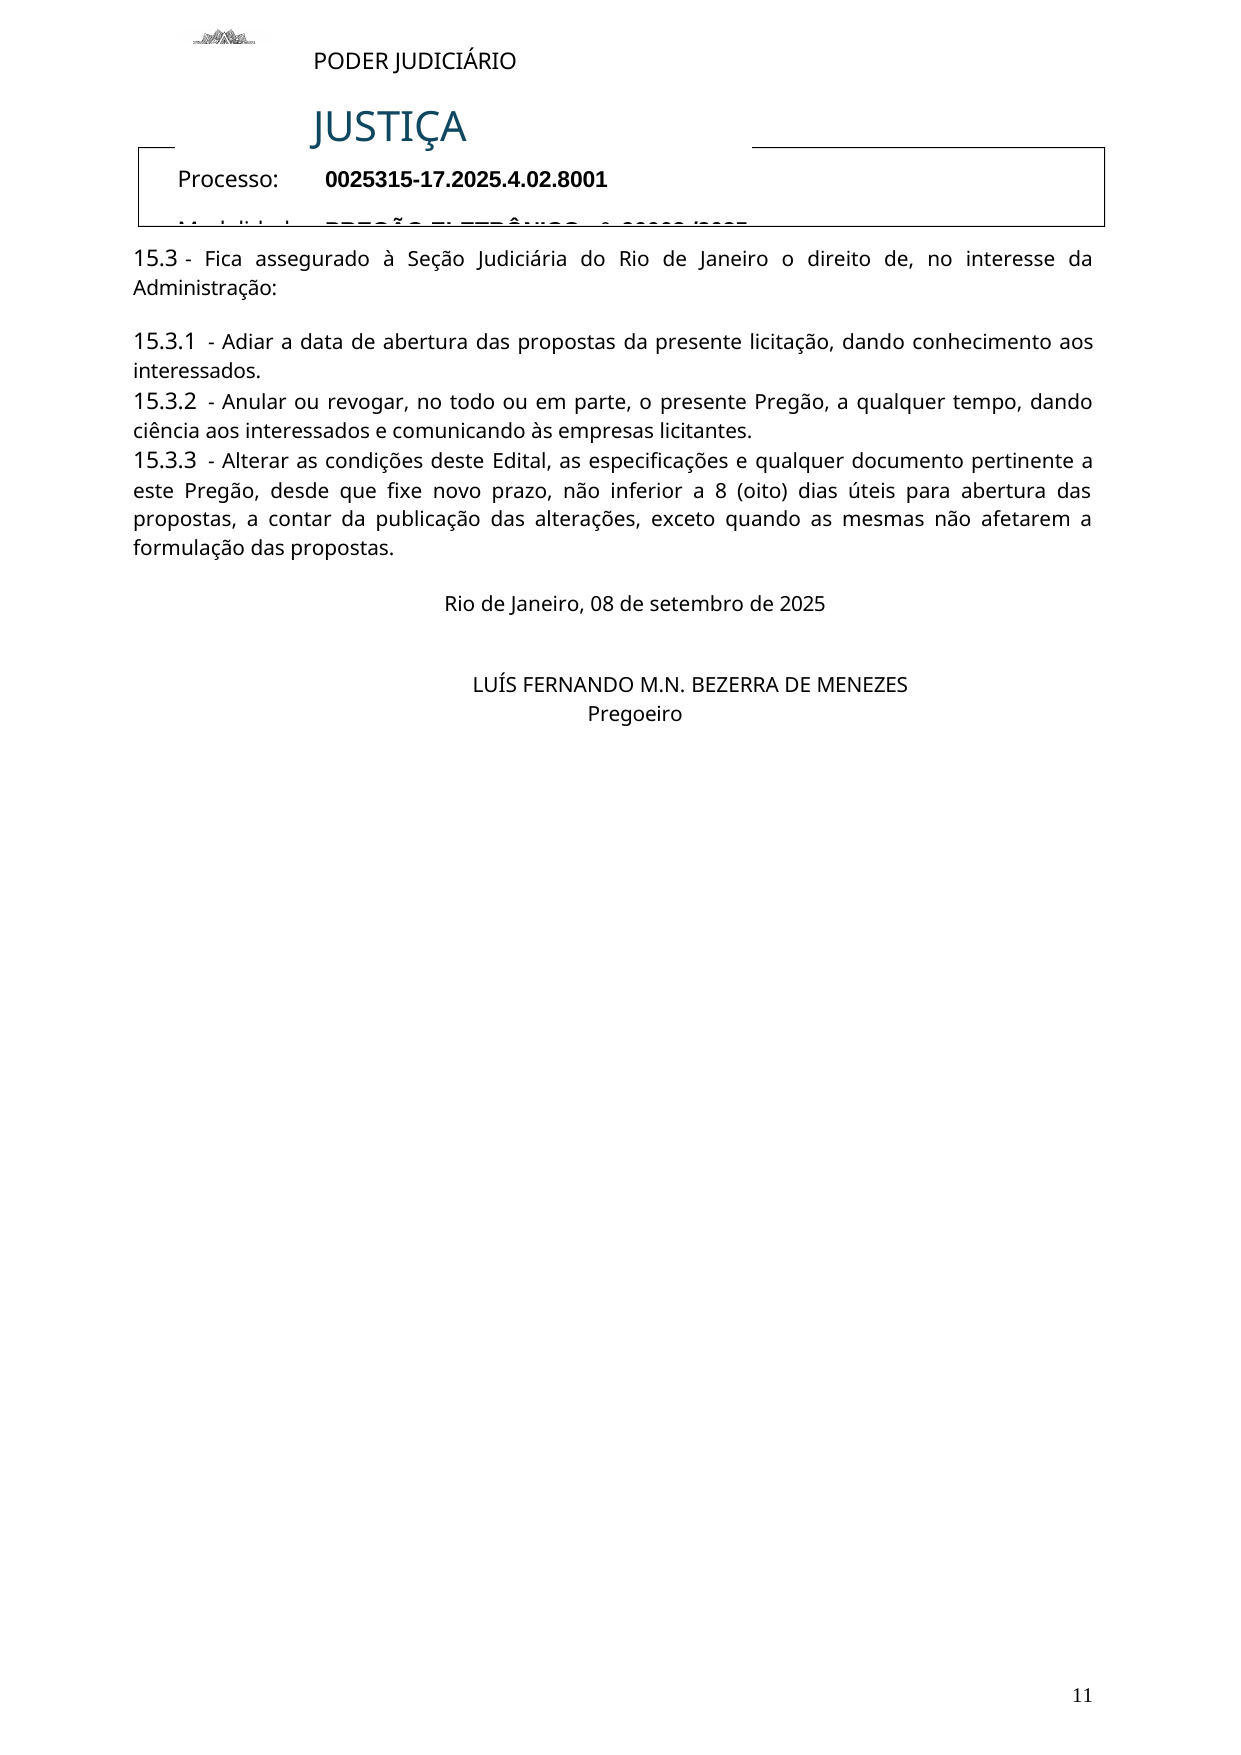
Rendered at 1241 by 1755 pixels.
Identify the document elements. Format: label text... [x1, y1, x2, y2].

list - Fica assegurado à Seção Judiciária do Rio de Janeiro o direito de, no interesse da Administração: [133, 241, 1093, 301]
text Pregoeiro [146, 699, 1124, 727]
text LUÍS FERNANDO M.N. BEZERRA DE MENEZES [472, 670, 1137, 699]
list - Anular ou revogar, no todo ou em parte, o presente Pregão, a qualquer tempo, dando ciência aos interessados e comunicando às empresas licitantes. [133, 385, 1093, 444]
list - Alterar as condições deste Edital, as especificações e qualquer documento pertinente a este Pregão, desde que fixe novo prazo, não inferior a 8 (oito) dias úteis para abertura das propostas, a contar da publicação das alterações, exceto quando as mesmas não afetarem a formulação das propostas. [133, 444, 1093, 561]
list - Adiar a data de abertura das propostas da presente licitação, dando conhecimento aos interessados. [133, 325, 1093, 385]
text Rio de Janeiro, 08 de setembro de 2025 [146, 589, 1124, 618]
